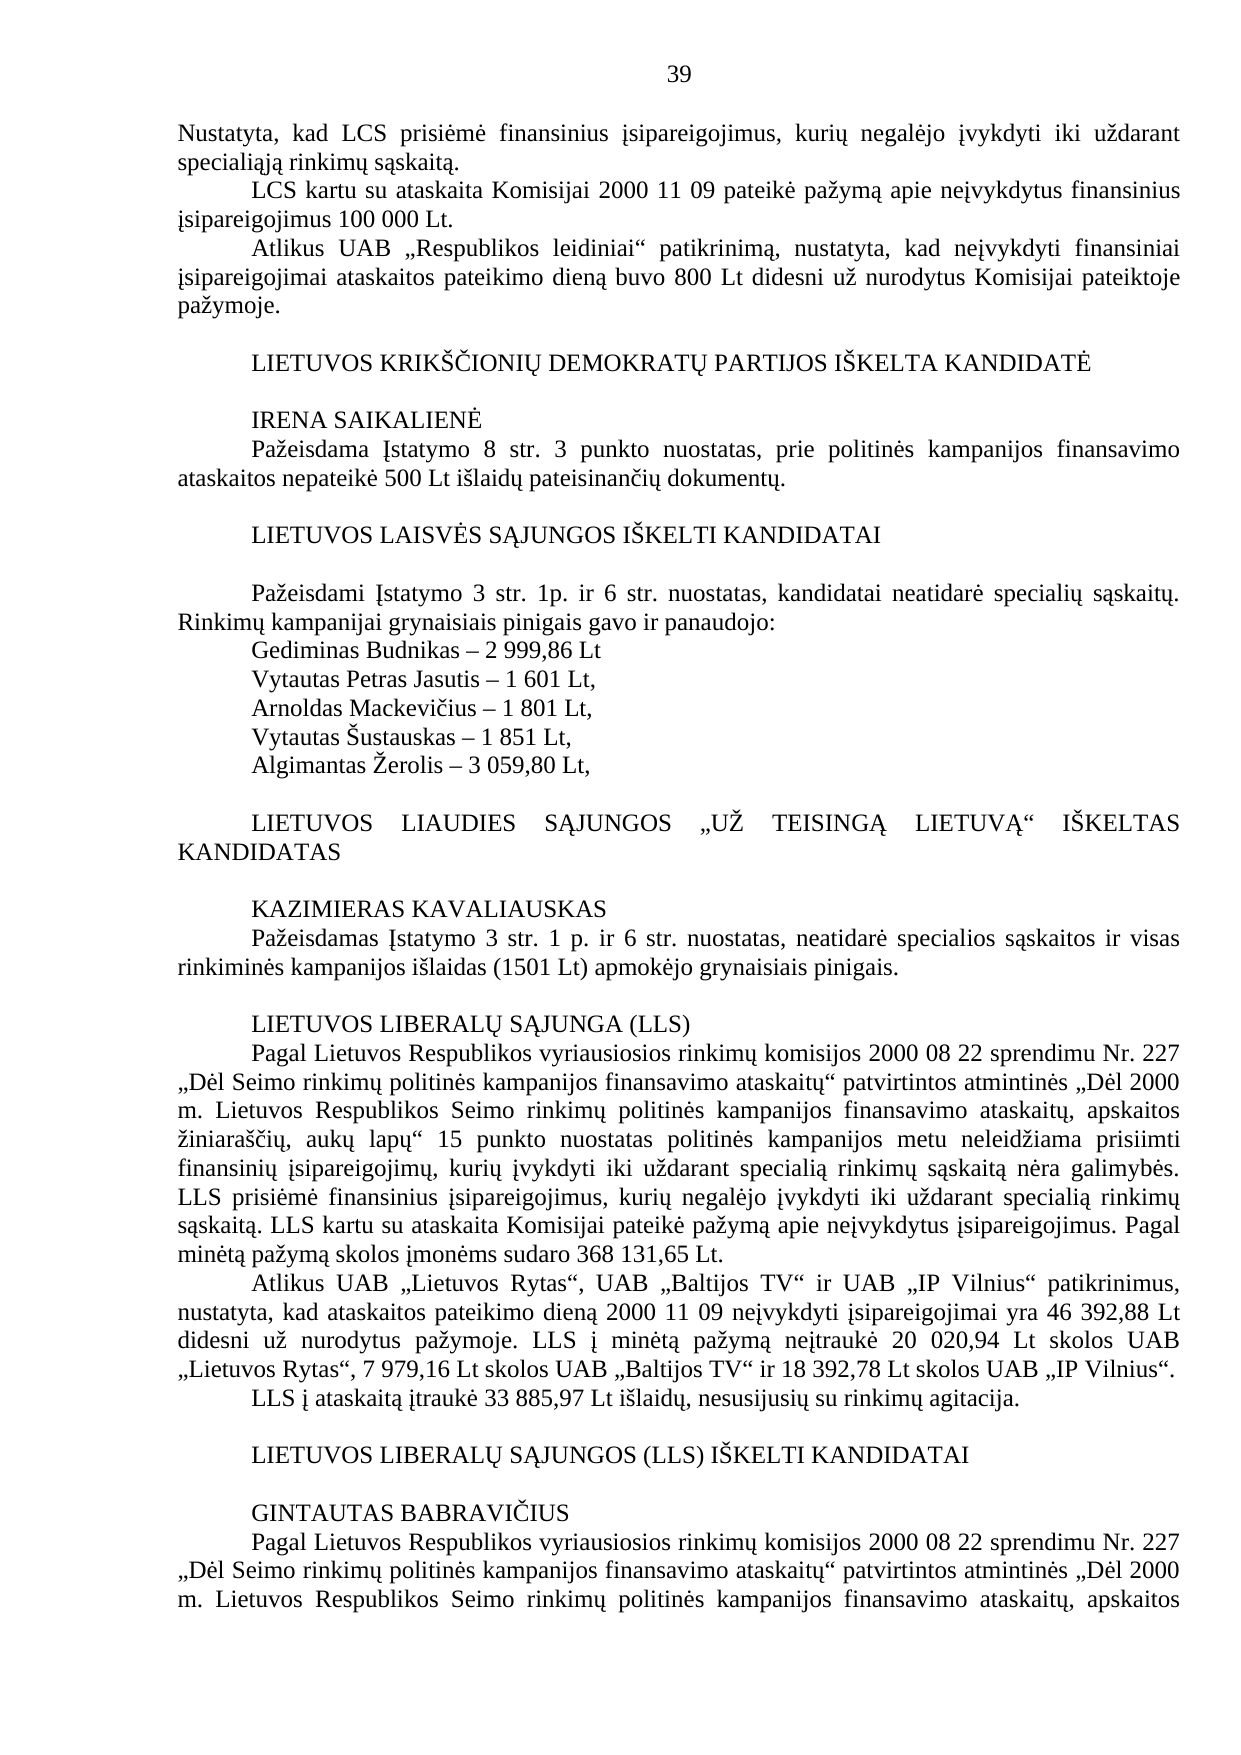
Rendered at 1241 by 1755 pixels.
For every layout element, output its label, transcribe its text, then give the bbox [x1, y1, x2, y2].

text Pažeisdama Įstatymo 8 str. 3 punkto nuostatas, prie politinės kampanijos finansavimo ataskaitos nepateikė 500 Lt išlaidų pateisinančių dokumentų. [177, 434, 1181, 492]
text Atlikus UAB „Lietuvos Rytas“, UAB „Baltijos TV“ ir UAB „IP Vilnius“ patikrinimus, nustatyta, kad ataskaitos pateikimo dieną 2000 11 09 neįvykdyti įsipareigojimai yra 46 392,88 Lt didesni už nurodytus pažymoje. LLS į minėtą pažymą neįtraukė 20 020,94 Lt skolos UAB „Lietuvos Rytas“, 7 979,16 Lt skolos UAB „Baltijos TV“ ir 18 392,78 Lt skolos UAB „IP Vilnius“. [177, 1268, 1181, 1383]
text Pažeisdamas Įstatymo 3 str. 1 p. ir 6 str. nuostatas, neatidarė specialios sąskaitos ir visas rinkiminės kampanijos išlaidas (1501 Lt) apmokėjo grynaisiais pinigais. [177, 923, 1181, 981]
text Vytautas Šustauskas – 1 851 Lt, [177, 722, 1181, 751]
text LIETUVOS KRIKŠČIONIŲ DEMOKRATŲ PARTIJOS IŠKELTA KANDIDATĖ [177, 348, 1181, 377]
text Gediminas Budnikas – 2 999,86 Lt [177, 636, 1181, 664]
text GINTAUTAS BABRAVIČIUS [177, 1498, 1181, 1527]
text KAZIMIERAS KAVALIAUSKAS [177, 894, 1181, 923]
text Pagal Lietuvos Respublikos vyriausiosios rinkimų komisijos 2000 08 22 sprendimu Nr. 227 „Dėl Seimo rinkimų politinės kampanijos finansavimo ataskaitų“ patvirtintos atmintinės „Dėl 2000 m. Lietuvos Respublikos Seimo rinkimų politinės kampanijos finansavimo ataskaitų, apskaitos žiniaraščių, aukų lapų“ 15 punkto nuostatas politinės kampanijos metu neleidžiama prisiimti finansinių įsipareigojimų, kurių įvykdyti iki uždarant specialią rinkimų sąskaitą nėra galimybės. LLS prisiėmė finansinius įsipareigojimus, kurių negalėjo įvykdyti iki uždarant specialią rinkimų sąskaitą. LLS kartu su ataskaita Komisijai pateikė pažymą apie neįvykdytus įsipareigojimus. Pagal minėtą pažymą skolos įmonėms sudaro 368 131,65 Lt. [177, 1038, 1181, 1268]
text Vytautas Petras Jasutis – 1 601 Lt, [177, 664, 1181, 693]
text LIETUVOS LIAUDIES SĄJUNGOS „UŽ TEISINGĄ LIETUVĄ“ IŠKELTAS KANDIDATAS [177, 808, 1181, 866]
text LCS kartu su ataskaita Komisijai 2000 11 09 pateikė pažymą apie neįvykdytus finansinius įsipareigojimus 100 000 Lt. [177, 176, 1181, 233]
text LIETUVOS LIBERALŲ SĄJUNGOS (LLS) IŠKELTI KANDIDATAI [177, 1441, 1181, 1469]
text Pažeisdami Įstatymo 3 str. 1p. ir 6 str. nuostatas, kandidatai neatidarė specialių sąskaitų. Rinkimų kampanijai grynaisiais pinigais gavo ir panaudojo: [177, 578, 1181, 636]
text LIETUVOS LIBERALŲ SĄJUNGA (LLS) [177, 1009, 1181, 1038]
text Atlikus UAB „Respublikos leidiniai“ patikrinimą, nustatyta, kad neįvykdyti finansiniai įsipareigojimai ataskaitos pateikimo dieną buvo 800 Lt didesni už nurodytus Komisijai pateiktoje pažymoje. [177, 233, 1181, 319]
text Algimantas Žerolis – 3 059,80 Lt, [177, 751, 1181, 779]
text Pagal Lietuvos Respublikos vyriausiosios rinkimų komisijos 2000 08 22 sprendimu Nr. 227 „Dėl Seimo rinkimų politinės kampanijos finansavimo ataskaitų“ patvirtintos atmintinės „Dėl 2000 m. Lietuvos Respublikos Seimo rinkimų politinės kampanijos finansavimo ataskaitų, apskaitos [177, 1527, 1181, 1613]
text LLS į ataskaitą įtraukė 33 885,97 Lt išlaidų, nesusijusių su rinkimų agitacija. [177, 1383, 1181, 1412]
text Nustatyta, kad LCS prisiėmė finansinius įsipareigojimus, kurių negalėjo įvykdyti iki uždarant specialiąją rinkimų sąskaitą. [177, 118, 1181, 176]
text Arnoldas Mackevičius – 1 801 Lt, [177, 693, 1181, 722]
text IRENA SAIKALIENĖ [177, 406, 1181, 434]
text LIETUVOS LAISVĖS SĄJUNGOS IŠKELTI KANDIDATAI [177, 521, 1181, 549]
